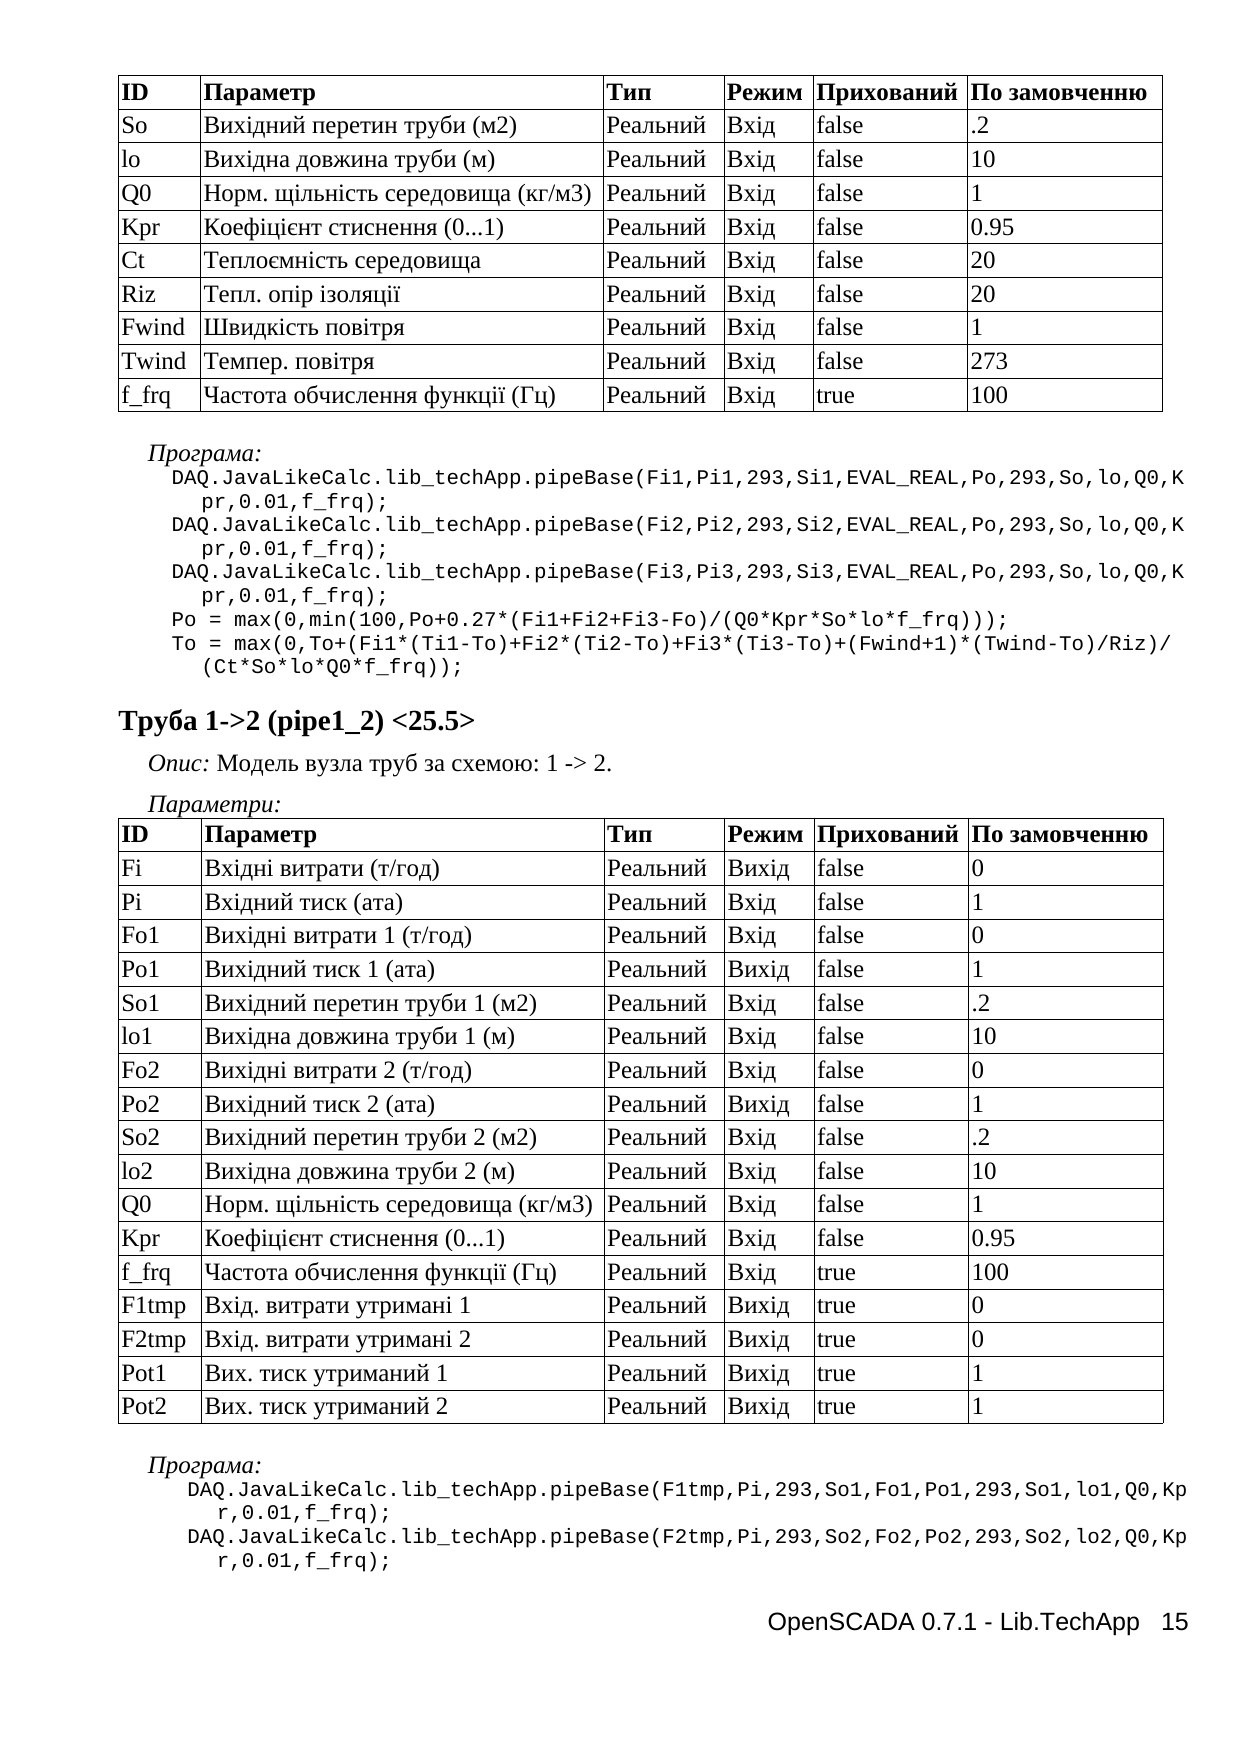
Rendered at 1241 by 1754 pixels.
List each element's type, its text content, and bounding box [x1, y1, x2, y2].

table_cell Вихід [725, 953, 814, 986]
subtitle Труба 1->2 (pipe1_2) <25.5> [118, 705, 1188, 737]
table_cell Реальний [605, 1020, 724, 1053]
table_cell false [814, 177, 967, 209]
table_cell Реальний [604, 211, 724, 243]
table_cell false [814, 244, 967, 277]
table_cell true [815, 1391, 968, 1423]
table_cell Вихід [725, 1088, 814, 1120]
table_cell Реальний [605, 1391, 724, 1423]
table_cell So [119, 110, 200, 142]
table_cell Вхід [725, 244, 813, 277]
table_cell Тепл. опір ізоляції [201, 278, 603, 311]
table_cell Вхід [725, 1020, 814, 1053]
table_header Режим [725, 76, 813, 109]
text DAQ.JavaLikeCalc.lib_techApp.pipeBase(Fi3,Pi3,293,Si3,EVAL_REAL,Po,293,So,lo,Q0,Kpr,0.01,f_frq); [171, 562, 1188, 609]
table_cell 1 [969, 1391, 1163, 1423]
table_cell Вихід [725, 1323, 814, 1356]
table_cell Вхід [725, 1189, 814, 1221]
table_cell Q0 [119, 177, 200, 209]
table_cell Реальний [605, 920, 724, 952]
table_cell Реальний [604, 278, 724, 311]
table_cell Вхід [725, 1222, 814, 1255]
table_cell Реальний [605, 1121, 724, 1154]
table_cell Вихід [725, 1391, 814, 1423]
table_cell Вхід [725, 345, 813, 378]
table_cell 273 [968, 345, 1162, 378]
table_cell Вхід [725, 886, 814, 918]
table_cell Twind [119, 345, 200, 378]
table_cell Вихід [725, 1290, 814, 1322]
table_cell false [814, 278, 967, 311]
table_cell true [815, 1256, 968, 1288]
table_cell 10 [969, 1155, 1163, 1188]
table_cell Темпер. повітря [201, 345, 603, 378]
table_header Параметр [202, 819, 604, 851]
table_cell Вхід [725, 312, 813, 344]
table_cell Реальний [605, 1357, 724, 1389]
table_cell Вхід [725, 110, 813, 142]
table_cell false [815, 920, 968, 952]
table_cell Реальний [605, 1222, 724, 1255]
table_cell lo [119, 143, 200, 176]
table_cell false [815, 886, 968, 918]
table_cell Kpr [119, 211, 200, 243]
table_cell Вхід [725, 278, 813, 311]
table_cell true [814, 379, 967, 411]
table_cell false [815, 987, 968, 1019]
table_cell Вхід. витрати утримані 1 [202, 1290, 604, 1322]
table_cell Pi [119, 886, 201, 918]
table_cell 0 [969, 1290, 1163, 1322]
table_cell true [815, 1290, 968, 1322]
table_cell Вихідна довжина труби 1 (м) [202, 1020, 604, 1053]
table_cell Pot1 [119, 1357, 201, 1389]
table_cell .2 [969, 987, 1163, 1019]
list Параметри: [118, 790, 1188, 817]
table_cell Норм. щільність середовища (кг/м3) [202, 1189, 604, 1221]
table_cell false [814, 143, 967, 176]
table_cell 100 [969, 1256, 1163, 1288]
table_header По замовченню [968, 76, 1162, 109]
table_header Прихований [815, 819, 968, 851]
table_cell F2tmp [119, 1323, 201, 1356]
table_cell Реальний [604, 379, 724, 411]
table_cell false [815, 1189, 968, 1221]
table_cell Частота обчислення функції (Гц) [202, 1256, 604, 1288]
table_cell 0 [969, 852, 1163, 885]
table_cell Реальний [604, 345, 724, 378]
table_cell Вхід [725, 177, 813, 209]
table_cell Коефіцієнт стиснення (0...1) [201, 211, 603, 243]
table_cell false [814, 312, 967, 344]
table_cell false [814, 110, 967, 142]
table_cell Реальний [605, 1189, 724, 1221]
table_cell 0 [969, 1323, 1163, 1356]
table_header ID [119, 819, 201, 851]
table_cell F1tmp [119, 1290, 201, 1322]
table_cell Реальний [605, 987, 724, 1019]
table_cell Вихідна довжина труби 2 (м) [202, 1155, 604, 1188]
table_cell Po2 [119, 1088, 201, 1120]
table_cell false [815, 1088, 968, 1120]
table_cell So2 [119, 1121, 201, 1154]
table_cell Q0 [119, 1189, 201, 1221]
table_cell Fi [119, 852, 201, 885]
table_cell f_frq [119, 379, 200, 411]
text Po = max(0,min(100,Po+0.27*(Fi1+Fi2+Fi3-Fo)/(Q0*Kpr*So*lo*f_frq))); [171, 609, 1188, 632]
table_cell Коефіцієнт стиснення (0...1) [202, 1222, 604, 1255]
table_cell false [815, 1054, 968, 1087]
table_cell 1 [968, 312, 1162, 344]
table_cell Вихід [725, 852, 814, 885]
table_cell 0 [969, 920, 1163, 952]
table_cell Реальний [605, 1256, 724, 1288]
table_cell Вхід. витрати утримані 2 [202, 1323, 604, 1356]
table_cell Норм. щільність середовища (кг/м3) [201, 177, 603, 209]
text DAQ.JavaLikeCalc.lib_techApp.pipeBase(Fi1,Pi1,293,Si1,EVAL_REAL,Po,293,So,lo,Q0,Kpr,0.01,f_frq); [171, 467, 1188, 514]
table_cell Вхід [725, 143, 813, 176]
table_header По замовченню [969, 819, 1163, 851]
table_cell 0 [969, 1054, 1163, 1087]
table_cell Вхідні витрати (т/год) [202, 852, 604, 885]
table_cell false [815, 1155, 968, 1188]
table_cell Реальний [605, 953, 724, 986]
table_header Параметр [201, 76, 603, 109]
table_cell Вхід [725, 1155, 814, 1188]
table_cell Pot2 [119, 1391, 201, 1423]
table_cell Швидкість повітря [201, 312, 603, 344]
table_cell Вихідний перетин труби 1 (м2) [202, 987, 604, 1019]
table_cell 0.95 [969, 1222, 1163, 1255]
table_cell Вихід [725, 1357, 814, 1389]
table_cell Частота обчислення функції (Гц) [201, 379, 603, 411]
table_cell Вхід [725, 1054, 814, 1087]
text DAQ.JavaLikeCalc.lib_techApp.pipeBase(F2tmp,Pi,293,So2,Fo2,Po2,293,So2,lo2,Q0,Kpr,0.01,f_frq); [187, 1526, 1188, 1573]
table_cell Реальний [605, 1054, 724, 1087]
list Програма: [118, 439, 1188, 467]
table_cell 1 [969, 1357, 1163, 1389]
table_cell false [815, 852, 968, 885]
table_cell Теплоємність середовища [201, 244, 603, 277]
table_header Тип [604, 76, 724, 109]
table_cell false [815, 1121, 968, 1154]
table_cell Реальний [605, 886, 724, 918]
table_cell Реальний [605, 1088, 724, 1120]
table_cell Вихідні витрати 1 (т/год) [202, 920, 604, 952]
table_cell Вхід [725, 211, 813, 243]
table_cell false [815, 1020, 968, 1053]
table_cell Вих. тиск утриманий 1 [202, 1357, 604, 1389]
table_cell Реальний [604, 110, 724, 142]
table_cell So1 [119, 987, 201, 1019]
table_cell Riz [119, 278, 200, 311]
table_cell Вих. тиск утриманий 2 [202, 1391, 604, 1423]
table_cell lo1 [119, 1020, 201, 1053]
table_cell Реальний [605, 1155, 724, 1188]
table_cell 1 [969, 953, 1163, 986]
table_cell Вихідна довжина труби (м) [201, 143, 603, 176]
table_header Режим [725, 819, 814, 851]
table_cell Реальний [604, 244, 724, 277]
table_cell lo2 [119, 1155, 201, 1188]
table_cell Реальний [604, 312, 724, 344]
table_cell 20 [968, 244, 1162, 277]
table_cell Реальний [605, 1323, 724, 1356]
table_cell Po1 [119, 953, 201, 986]
table_cell 1 [969, 1088, 1163, 1120]
table_cell .2 [969, 1121, 1163, 1154]
table_cell Реальний [604, 143, 724, 176]
table_cell Вхідний тиск (ата) [202, 886, 604, 918]
text To = max(0,To+(Fi1*(Ti1-To)+Fi2*(Ti2-To)+Fi3*(Ti3-To)+(Fwind+1)*(Twind-To)/Riz)/(Ct*So*lo*Q0*f_frq)); [171, 632, 1188, 680]
table_cell .2 [968, 110, 1162, 142]
table_cell Вихідний тиск 2 (ата) [202, 1088, 604, 1120]
table_cell Вихідний перетин труби 2 (м2) [202, 1121, 604, 1154]
table_cell 1 [968, 177, 1162, 209]
table_cell Fo1 [119, 920, 201, 952]
table_cell Вхід [725, 920, 814, 952]
table_cell 1 [969, 886, 1163, 918]
table_cell Вхід [725, 1256, 814, 1288]
table_cell 0.95 [968, 211, 1162, 243]
list Програма: [118, 1451, 1188, 1479]
text Опис: Модель вузла труб за схемою: 1 -> 2. [118, 749, 1188, 777]
table_cell 10 [969, 1020, 1163, 1053]
table_cell Вихідні витрати 2 (т/год) [202, 1054, 604, 1087]
table_cell Вихідний тиск 1 (ата) [202, 953, 604, 986]
table_cell true [815, 1357, 968, 1389]
table_cell 1 [969, 1189, 1163, 1221]
table_cell Вхід [725, 1121, 814, 1154]
table_cell Вхід [725, 379, 813, 411]
table_cell Реальний [605, 852, 724, 885]
table_cell Реальний [604, 177, 724, 209]
table_cell true [815, 1323, 968, 1356]
table_cell Kpr [119, 1222, 201, 1255]
text DAQ.JavaLikeCalc.lib_techApp.pipeBase(Fi2,Pi2,293,Si2,EVAL_REAL,Po,293,So,lo,Q0,Kpr,0.01,f_frq); [171, 514, 1188, 562]
table_cell Реальний [605, 1290, 724, 1322]
table_cell false [815, 953, 968, 986]
table_cell false [815, 1222, 968, 1255]
table_header Прихований [814, 76, 967, 109]
table_cell Ct [119, 244, 200, 277]
table_cell Вхід [725, 987, 814, 1019]
text DAQ.JavaLikeCalc.lib_techApp.pipeBase(F1tmp,Pi,293,So1,Fo1,Po1,293,So1,lo1,Q0,Kpr,0.01,f_frq); [187, 1479, 1188, 1526]
table_cell Fwind [119, 312, 200, 344]
table_header Тип [605, 819, 724, 851]
table_cell 10 [968, 143, 1162, 176]
table_cell false [814, 345, 967, 378]
table_header ID [119, 76, 200, 109]
table_cell Fo2 [119, 1054, 201, 1087]
table_cell 20 [968, 278, 1162, 311]
table_cell f_frq [119, 1256, 201, 1288]
table_cell Вихідний перетин труби (м2) [201, 110, 603, 142]
table_cell false [814, 211, 967, 243]
table_cell 100 [968, 379, 1162, 411]
